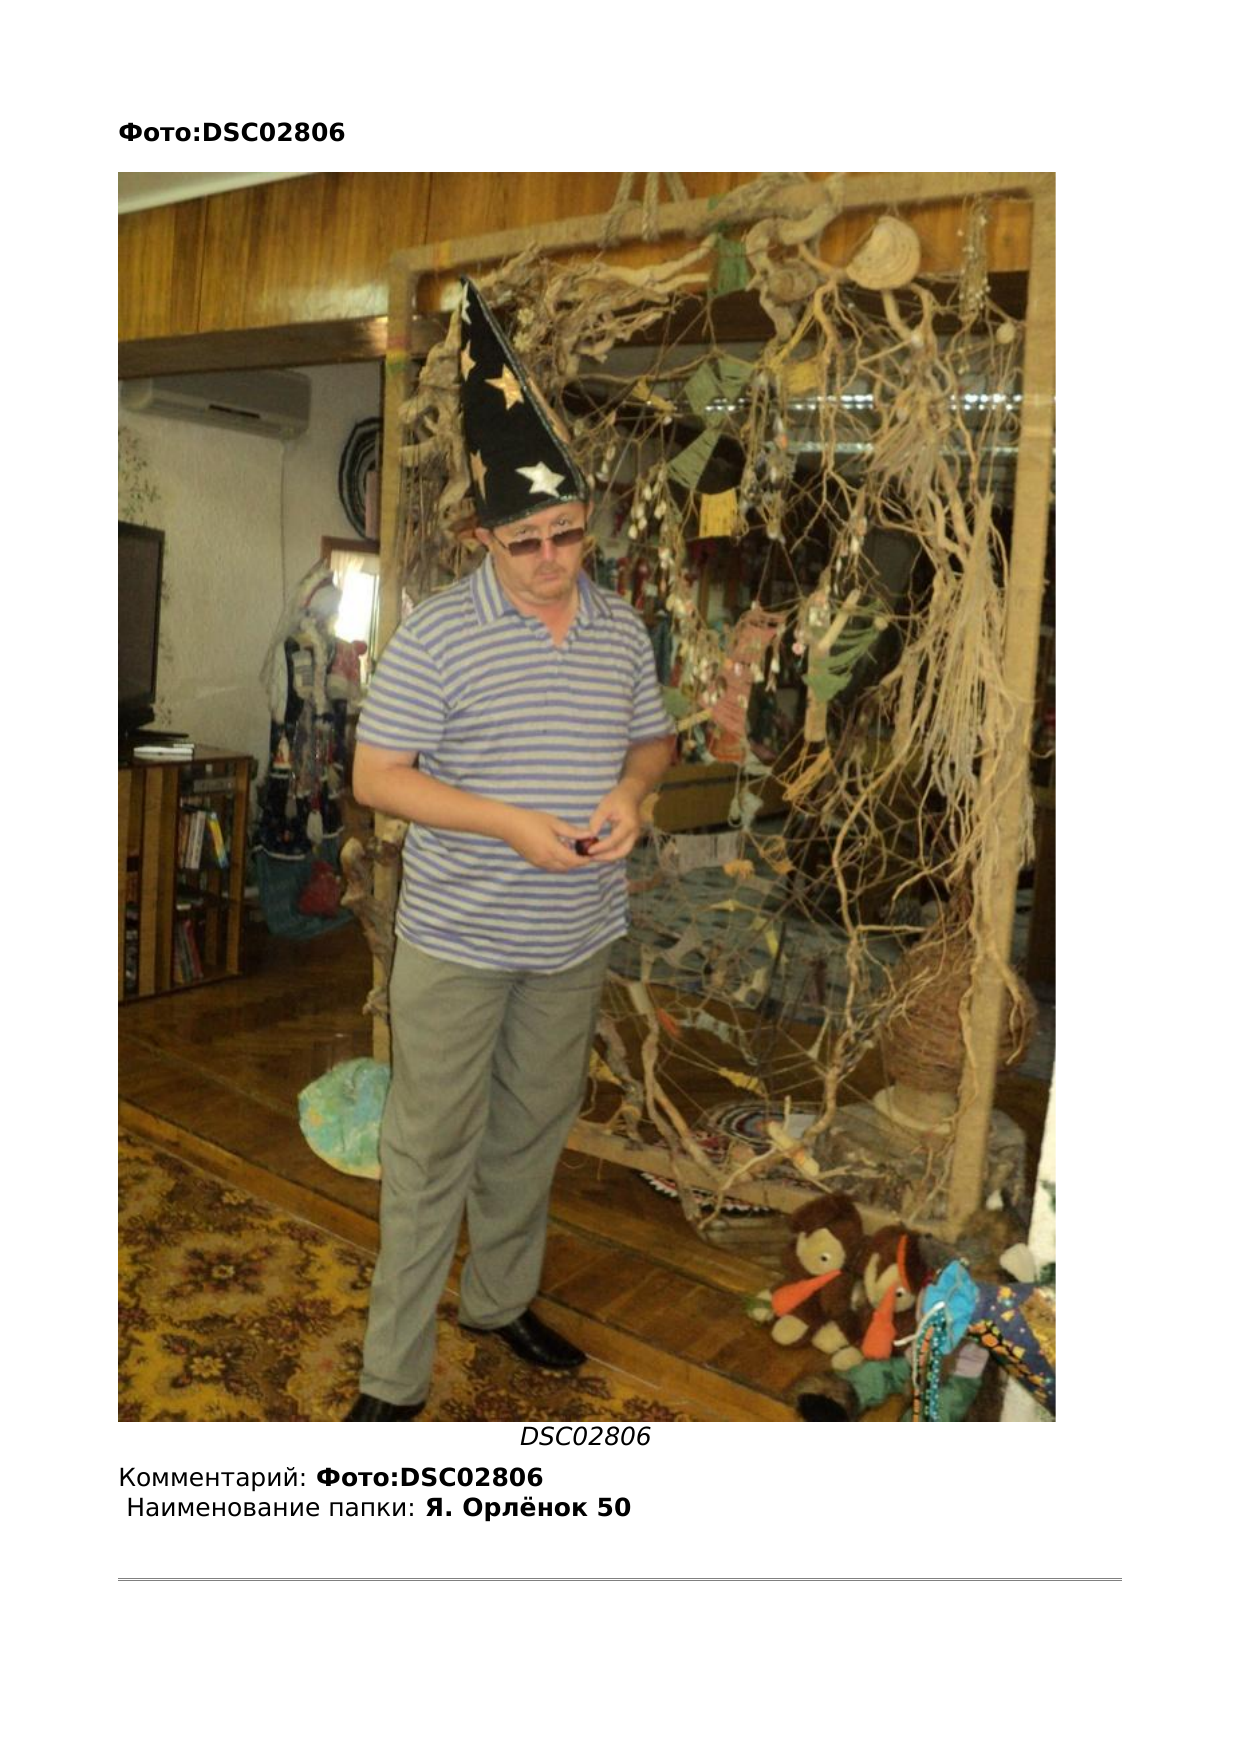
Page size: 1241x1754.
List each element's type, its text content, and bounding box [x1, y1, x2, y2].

subtitle Фото:DSC02806 [118, 118, 1122, 147]
text Комментарий: Фото:DSC02806 Наименование папки: Я. Орлёнок 50 [118, 1463, 1122, 1551]
picture [118, 172, 1056, 1422]
text DSC02806 [118, 1422, 1056, 1451]
